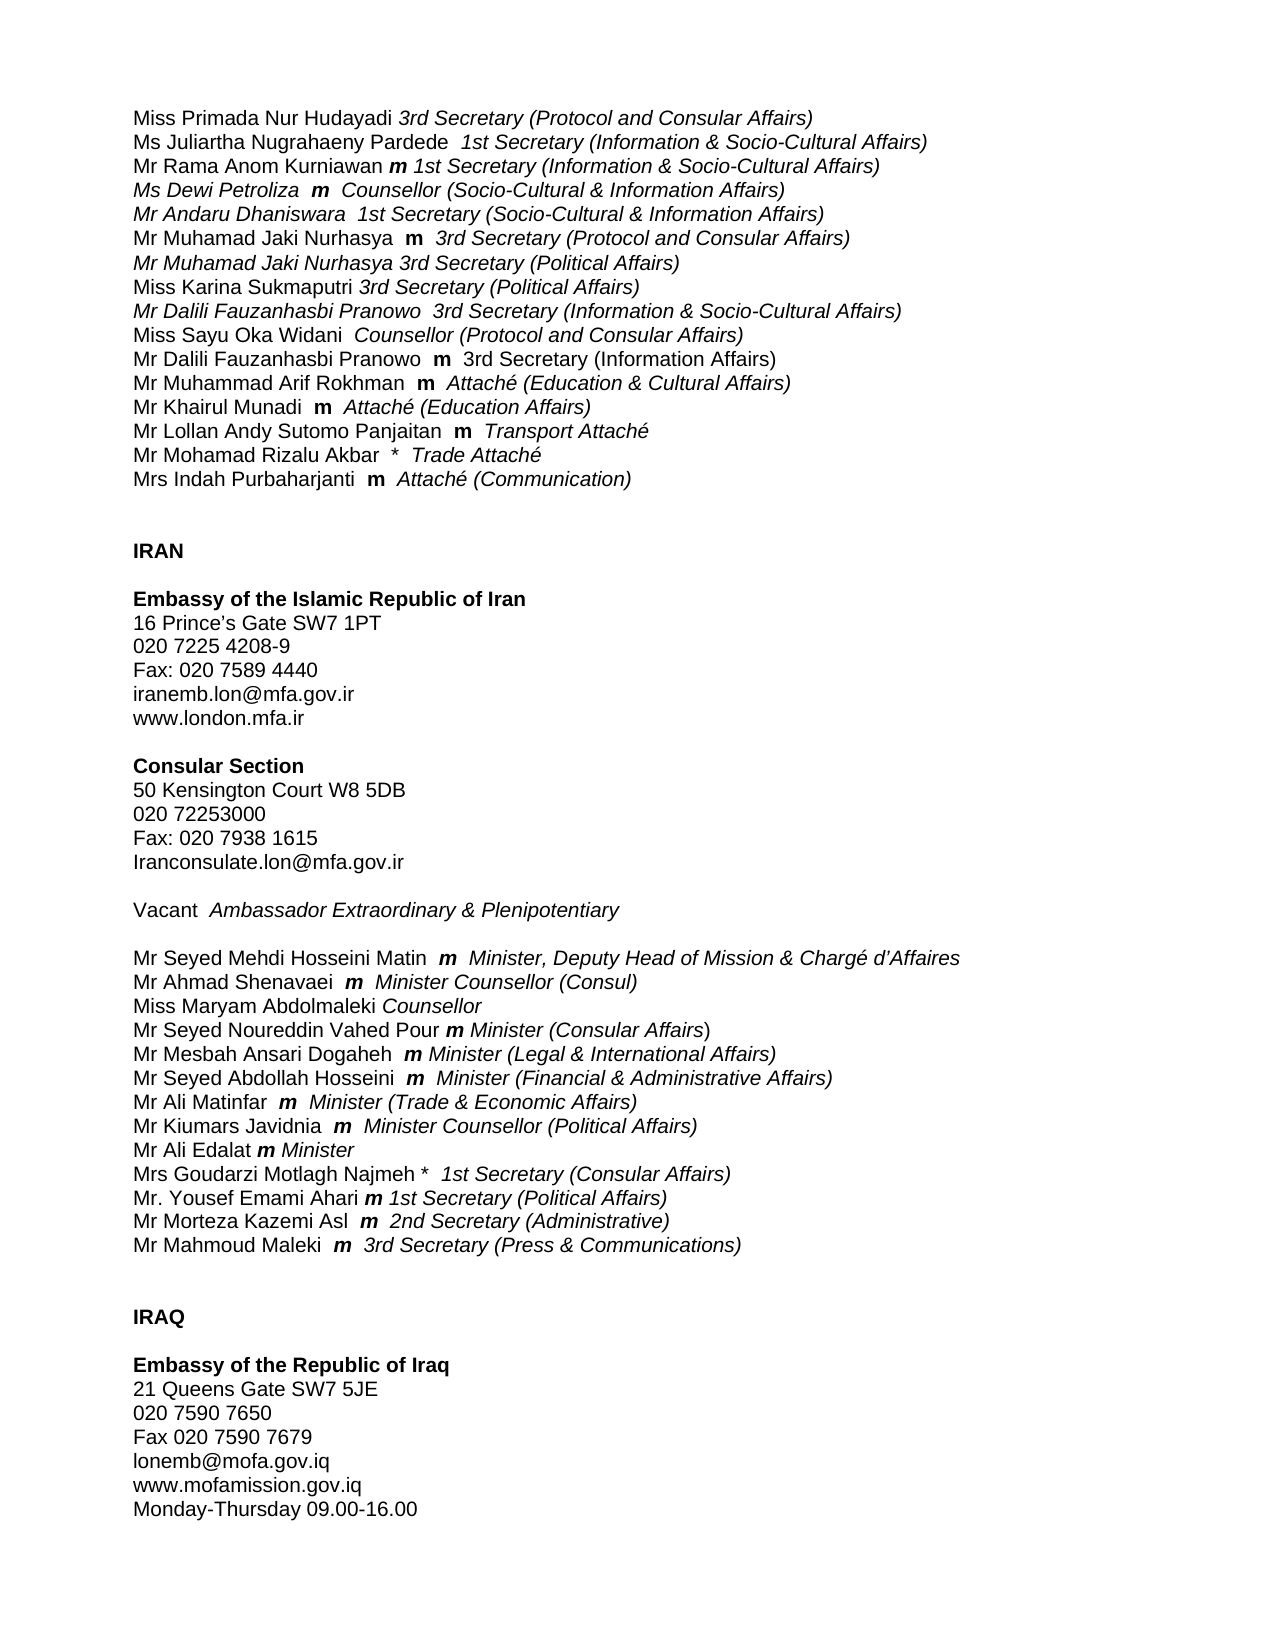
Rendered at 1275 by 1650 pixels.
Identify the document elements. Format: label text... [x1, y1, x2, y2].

text Ms Juliartha Nugrahaeny Pardede 1st Secretary (Information & Socio-Cultural Affairs) [133, 129, 1181, 153]
text Mr Muhamad Jaki Nurhasya 3rd Secretary (Political Affairs) [133, 251, 1181, 275]
text Mr Rama Anom Kurniawan m 1st Secretary (Information & Socio-Cultural Affairs) [133, 153, 1181, 177]
text Mr Dalili Fauzanhasbi Pranowo 3rd Secretary (Information & Socio-Cultural Affairs) [133, 299, 1181, 323]
text Mr Mohamad Rizalu Akbar * Trade Attaché [133, 443, 1181, 467]
text 21 Queens Gate SW7 5JE [133, 1377, 1181, 1401]
text Vacant Ambassador Extraordinary & Plenipotentiary [133, 898, 1181, 922]
text Mr Mesbah Ansari Dogaheh m Minister (Legal & International Affairs) [133, 1042, 1181, 1066]
text IRAN [133, 538, 1181, 562]
text 50 Kensington Court W8 5DB [133, 778, 1181, 802]
text Iranconsulate.lon@mfa.gov.ir [133, 850, 1181, 874]
text Mr Ali Matinfar m Minister (Trade & Economic Affairs) [133, 1089, 1181, 1113]
text Mr Seyed Mehdi Hosseini Matin m Minister, Deputy Head of Mission & Chargé d’Affaires [133, 946, 1181, 970]
text Mr Seyed Abdollah Hosseini m Minister (Financial & Administrative Affairs) [133, 1066, 1181, 1089]
text 16 Prince’s Gate SW7 1PT [133, 610, 1181, 634]
text Ms Dewi Petroliza m Counsellor (Socio-Cultural & Information Affairs) [133, 177, 1181, 201]
text Mr Seyed Noureddin Vahed Pour m Minister (Consular Affairs) [133, 1018, 1181, 1042]
text Mr Kiumars Javidnia m Minister Counsellor (Political Affairs) [133, 1113, 1181, 1137]
text Mr Ahmad Shenavaei m Minister Counsellor (Consul) [133, 970, 1181, 994]
text Mr Lollan Andy Sutomo Panjaitan m Transport Attaché [133, 419, 1181, 443]
text Miss Primada Nur Hudayadi 3rd Secretary (Protocol and Consular Affairs) [133, 106, 1181, 129]
text Mr Andaru Dhaniswara 1st Secretary (Socio-Cultural & Information Affairs) [133, 201, 1181, 225]
text Mrs Goudarzi Motlagh Najmeh * 1st Secretary (Consular Affairs) [133, 1161, 1181, 1185]
text Mr Muhamad Jaki Nurhasya m 3rd Secretary (Protocol and Consular Affairs) [133, 225, 1181, 249]
text Fax: 020 7589 4440 [133, 658, 1181, 682]
text Miss Sayu Oka Widani Counsellor (Protocol and Consular Affairs) [133, 323, 1181, 347]
text Miss Karina Sukmaputri 3rd Secretary (Political Affairs) [133, 275, 1181, 299]
text Mrs Indah Purbaharjanti m Attaché (Communication) [133, 467, 1181, 491]
text Mr Morteza Kazemi Asl m 2nd Secretary (Administrative) [133, 1209, 1181, 1233]
text Mr Ali Edalat m Minister [133, 1137, 1181, 1161]
text Embassy of the Republic of Iraq [133, 1353, 1181, 1377]
text iranemb.lon@mfa.gov.ir [133, 682, 1181, 706]
text Miss Maryam Abdolmaleki Counsellor [133, 994, 1181, 1018]
text Mr Khairul Munadi m Attaché (Education Affairs) [133, 395, 1181, 419]
text 020 72253000 [133, 802, 1181, 826]
text Monday-Thursday 09.00-16.00 [133, 1497, 1181, 1521]
text Fax 020 7590 7679 [133, 1425, 1181, 1449]
text Mr Dalili Fauzanhasbi Pranowo m 3rd Secretary (Information Affairs) [133, 347, 1181, 371]
text Embassy of the Islamic Republic of Iran [133, 586, 1181, 610]
text www.mofamission.gov.iq [133, 1473, 1181, 1497]
text IRAQ [133, 1305, 1181, 1329]
text lonemb@mofa.gov.iq [133, 1449, 1181, 1473]
text Mr Mahmoud Maleki m 3rd Secretary (Press & Communications) [133, 1233, 1181, 1257]
text Mr. Yousef Emami Ahari m 1st Secretary (Political Affairs) [133, 1185, 1181, 1209]
text Fax: 020 7938 1615 [133, 826, 1181, 850]
text 020 7590 7650 [133, 1401, 1181, 1425]
text Mr Muhammad Arif Rokhman m Attaché (Education & Cultural Affairs) [133, 371, 1181, 395]
text Consular Section [133, 754, 1181, 778]
text www.london.mfa.ir [133, 706, 1181, 730]
text 020 7225 4208-9 [133, 634, 1181, 658]
